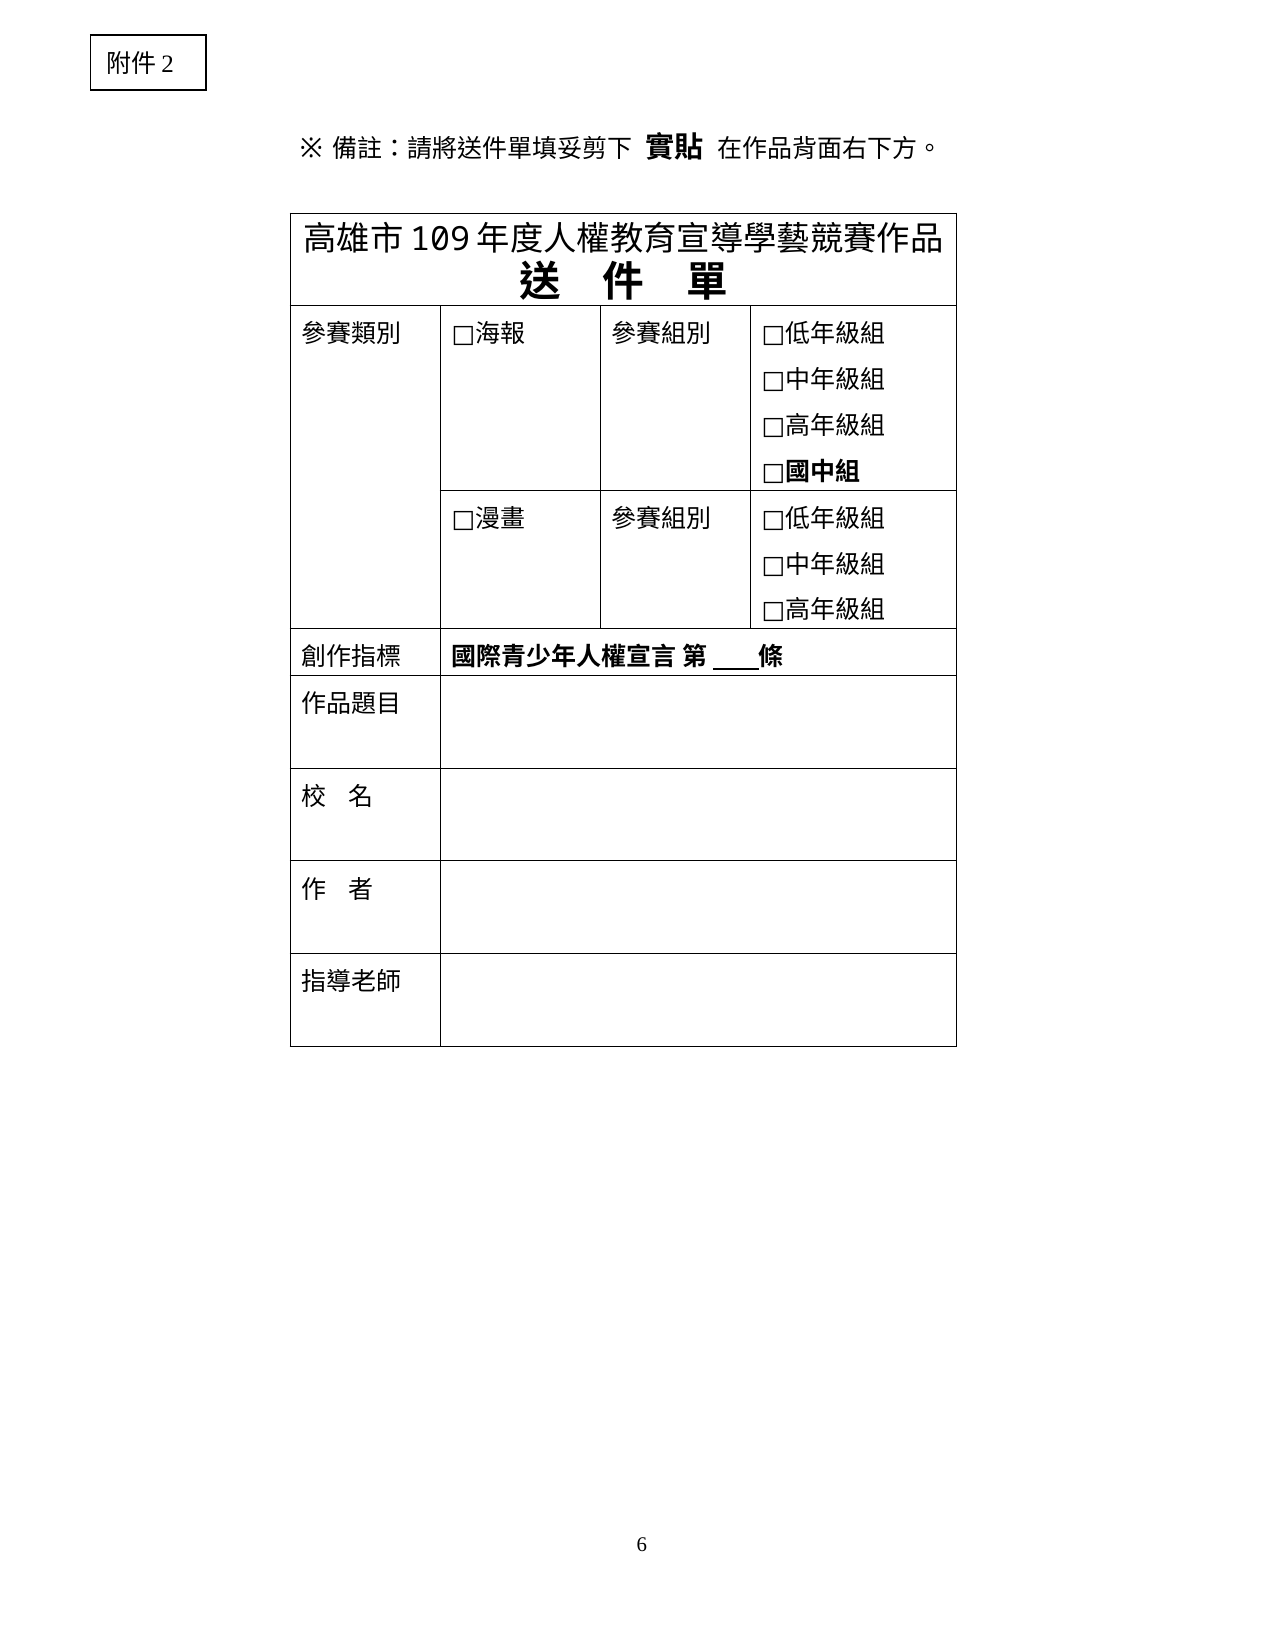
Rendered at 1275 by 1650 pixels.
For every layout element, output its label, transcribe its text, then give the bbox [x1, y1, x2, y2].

table_cell □漫畫 [441, 491, 600, 628]
table_cell 創作指標 [291, 629, 440, 675]
table_cell 校 名 [291, 769, 440, 860]
table_cell □低年級組 □中年級組 □高年級組 [751, 491, 956, 628]
table_cell [441, 954, 956, 1046]
table_cell □低年級組 □中年級組 □高年級組 □國中組 [751, 306, 956, 489]
table_cell [441, 676, 956, 768]
table_cell 指導老師 [291, 954, 440, 1046]
list 備註：請將送件單填妥剪下 實貼 在作品背面右下方。 [110, 121, 1127, 167]
table_cell [441, 769, 956, 860]
table_cell 作 者 [291, 861, 440, 953]
table_cell □海報 [441, 306, 600, 489]
text 附件2 [106, 43, 190, 80]
table_cell 參賽組別 [601, 306, 750, 489]
table_cell 國際青少年人權宣言 第 條 [441, 629, 956, 675]
table_header 高雄市109年度人權教育宣導學藝競賽作品送 件 單 [291, 214, 956, 305]
table_cell 參賽類別 [291, 306, 440, 628]
table_cell 參賽組別 [601, 491, 750, 628]
table_cell [441, 861, 956, 953]
table_cell 作品題目 [291, 676, 440, 768]
